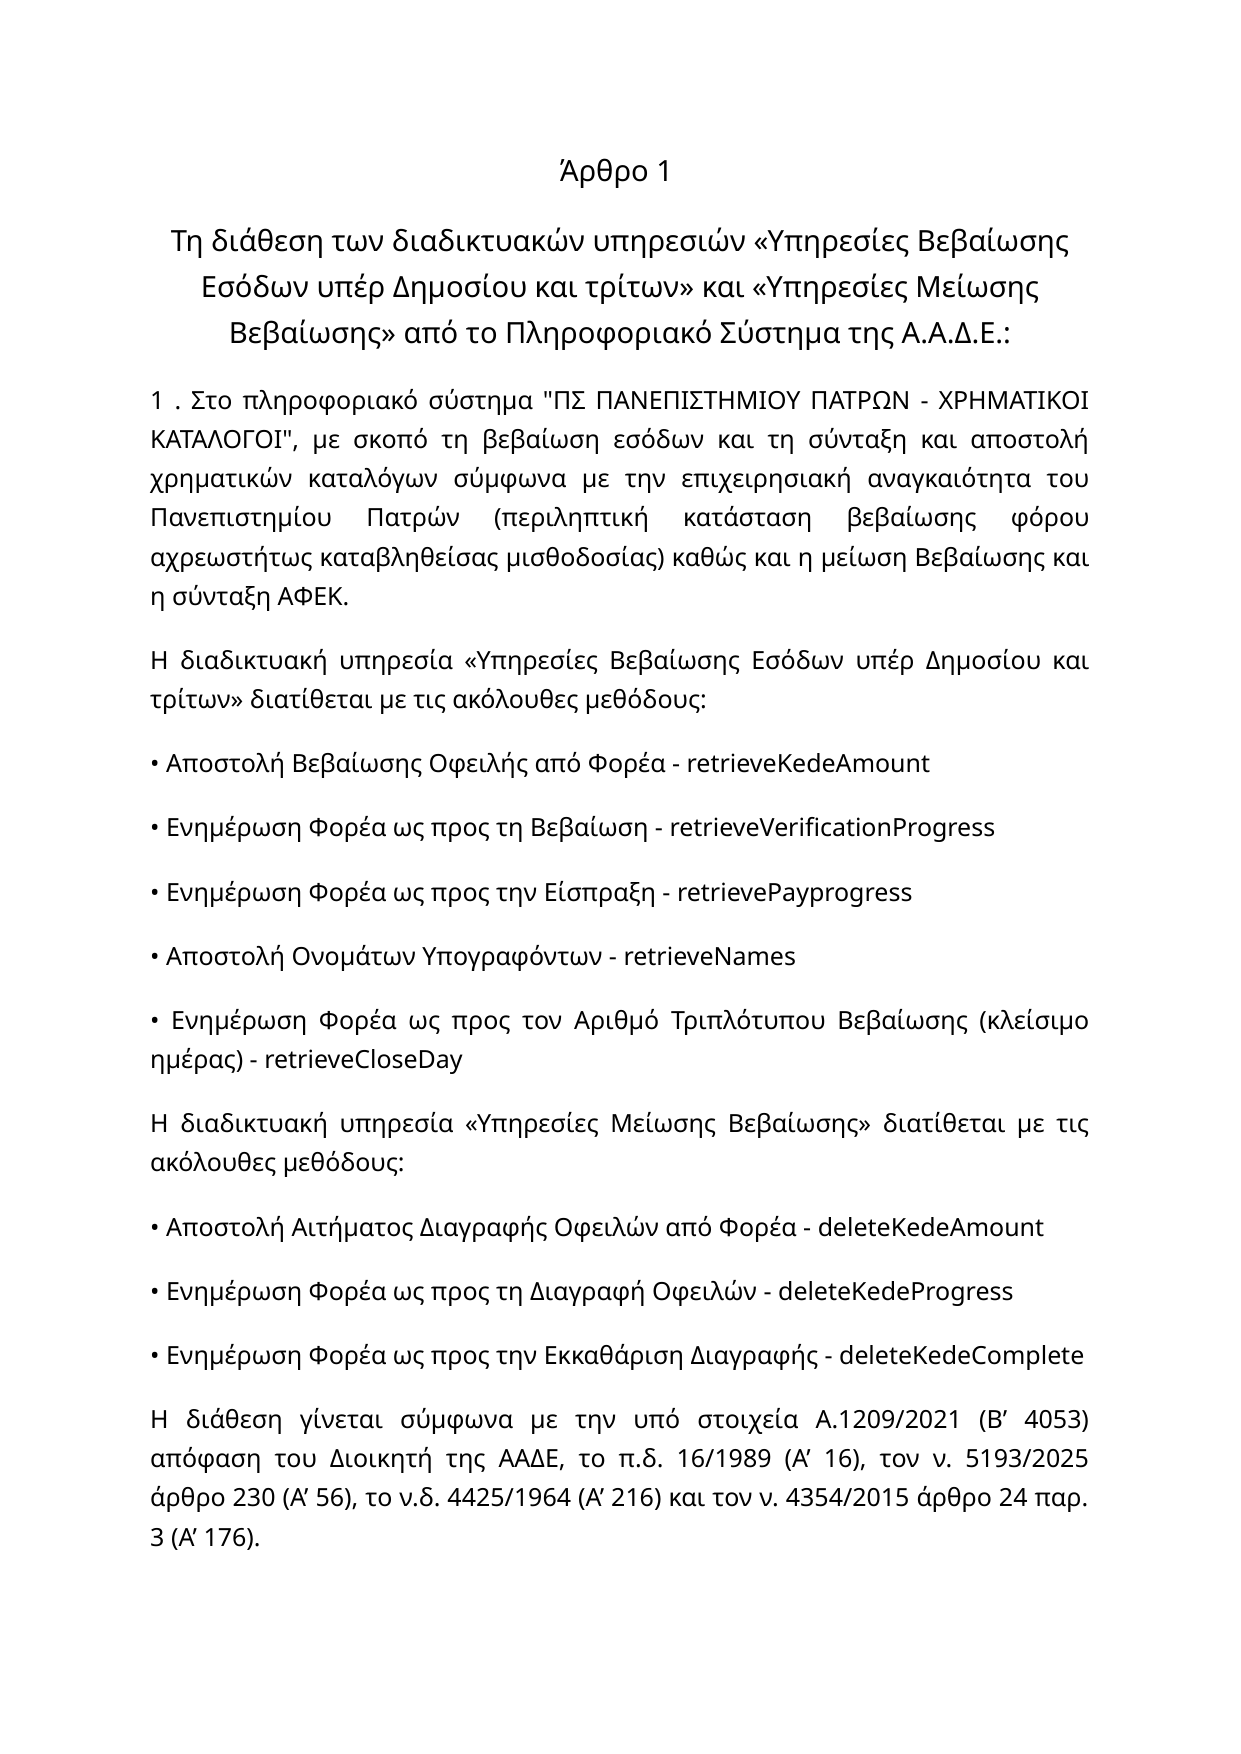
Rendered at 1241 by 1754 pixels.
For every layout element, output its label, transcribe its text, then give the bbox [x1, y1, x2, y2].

subtitle Άρθρο 1 [150, 150, 1090, 190]
text 1 . Στο πληροφοριακό σύστημα "ΠΣ ΠΑΝΕΠΙΣΤΗΜΙΟΥ ΠΑΤΡΩΝ - ΧΡΗΜΑΤΙΚΟΙ ΚΑΤΑΛΟΓΟΙ", με σκοπό τη βεβαίωση εσόδων και τη σύνταξη και αποστολή χρηματικών καταλόγων σύμφωνα με την επιχειρησιακή αναγκαιότητα του Πανεπιστημίου Πατρών (περιληπτική κατάσταση βεβαίωσης φόρου αχρεωστήτως καταβληθείσας μισθοδοσίας) καθώς και η μείωση Βεβαίωσης και η σύνταξη ΑΦΕΚ. [150, 382, 1090, 612]
text • Ενημέρωση Φορέα ως προς τον Αριθμό Τριπλότυπου Βεβαίωσης (κλείσιμο ημέρας) - retrieveCloseDay [150, 1002, 1090, 1076]
text • Ενημέρωση Φορέα ως προς την Είσπραξη - retrievePayprogress [150, 874, 1090, 908]
text Η διαδικτυακή υπηρεσία «Υπηρεσίες Βεβαίωσης Εσόδων υπέρ Δημοσίου και τρίτων» διατίθεται με τις ακόλουθες μεθόδους: [150, 642, 1090, 716]
text • Ενημέρωση Φορέα ως προς την Εκκαθάριση Διαγραφής - deleteKedeComplete [150, 1337, 1090, 1372]
subtitle Τη διάθεση των διαδικτυακών υπηρεσιών «Υπηρεσίες Βεβαίωσης Εσόδων υπέρ Δημοσίου και τρίτων» και «Υπηρεσίες Μείωσης Βεβαίωσης» από το Πληροφοριακό Σύστημα της Α.Α.Δ.Ε.: [150, 221, 1090, 352]
text • Αποστολή Βεβαίωσης Οφειλής από Φορέα - retrieveKedeAmount [150, 746, 1090, 780]
text • Ενημέρωση Φορέα ως προς τη Βεβαίωση - retrieveVerificationProgress [150, 810, 1090, 844]
text Η διαδικτυακή υπηρεσία «Υπηρεσίες Μείωσης Βεβαίωσης» διατίθεται με τις ακόλουθες μεθόδους: [150, 1106, 1090, 1179]
text Η διάθεση γίνεται σύμφωνα με την υπό στοιχεία Α.1209/2021 (Β’ 4053) απόφαση του Διοικητή της ΑΑΔΕ, το π.δ. 16/1989 (Α’ 16), τον ν. 5193/2025 άρθρο 230 (Α’ 56), το ν.δ. 4425/1964 (Α’ 216) και τον ν. 4354/2015 άρθρο 24 παρ. 3 (Α’ 176). [150, 1402, 1090, 1553]
text • Αποστολή Αιτήματος Διαγραφής Οφειλών από Φορέα - deleteKedeAmount [150, 1209, 1090, 1243]
text • Αποστολή Ονομάτων Υπογραφόντων - retrieveNames [150, 938, 1090, 972]
text • Ενημέρωση Φορέα ως προς τη Διαγραφή Οφειλών - deleteKedeProgress [150, 1273, 1090, 1307]
